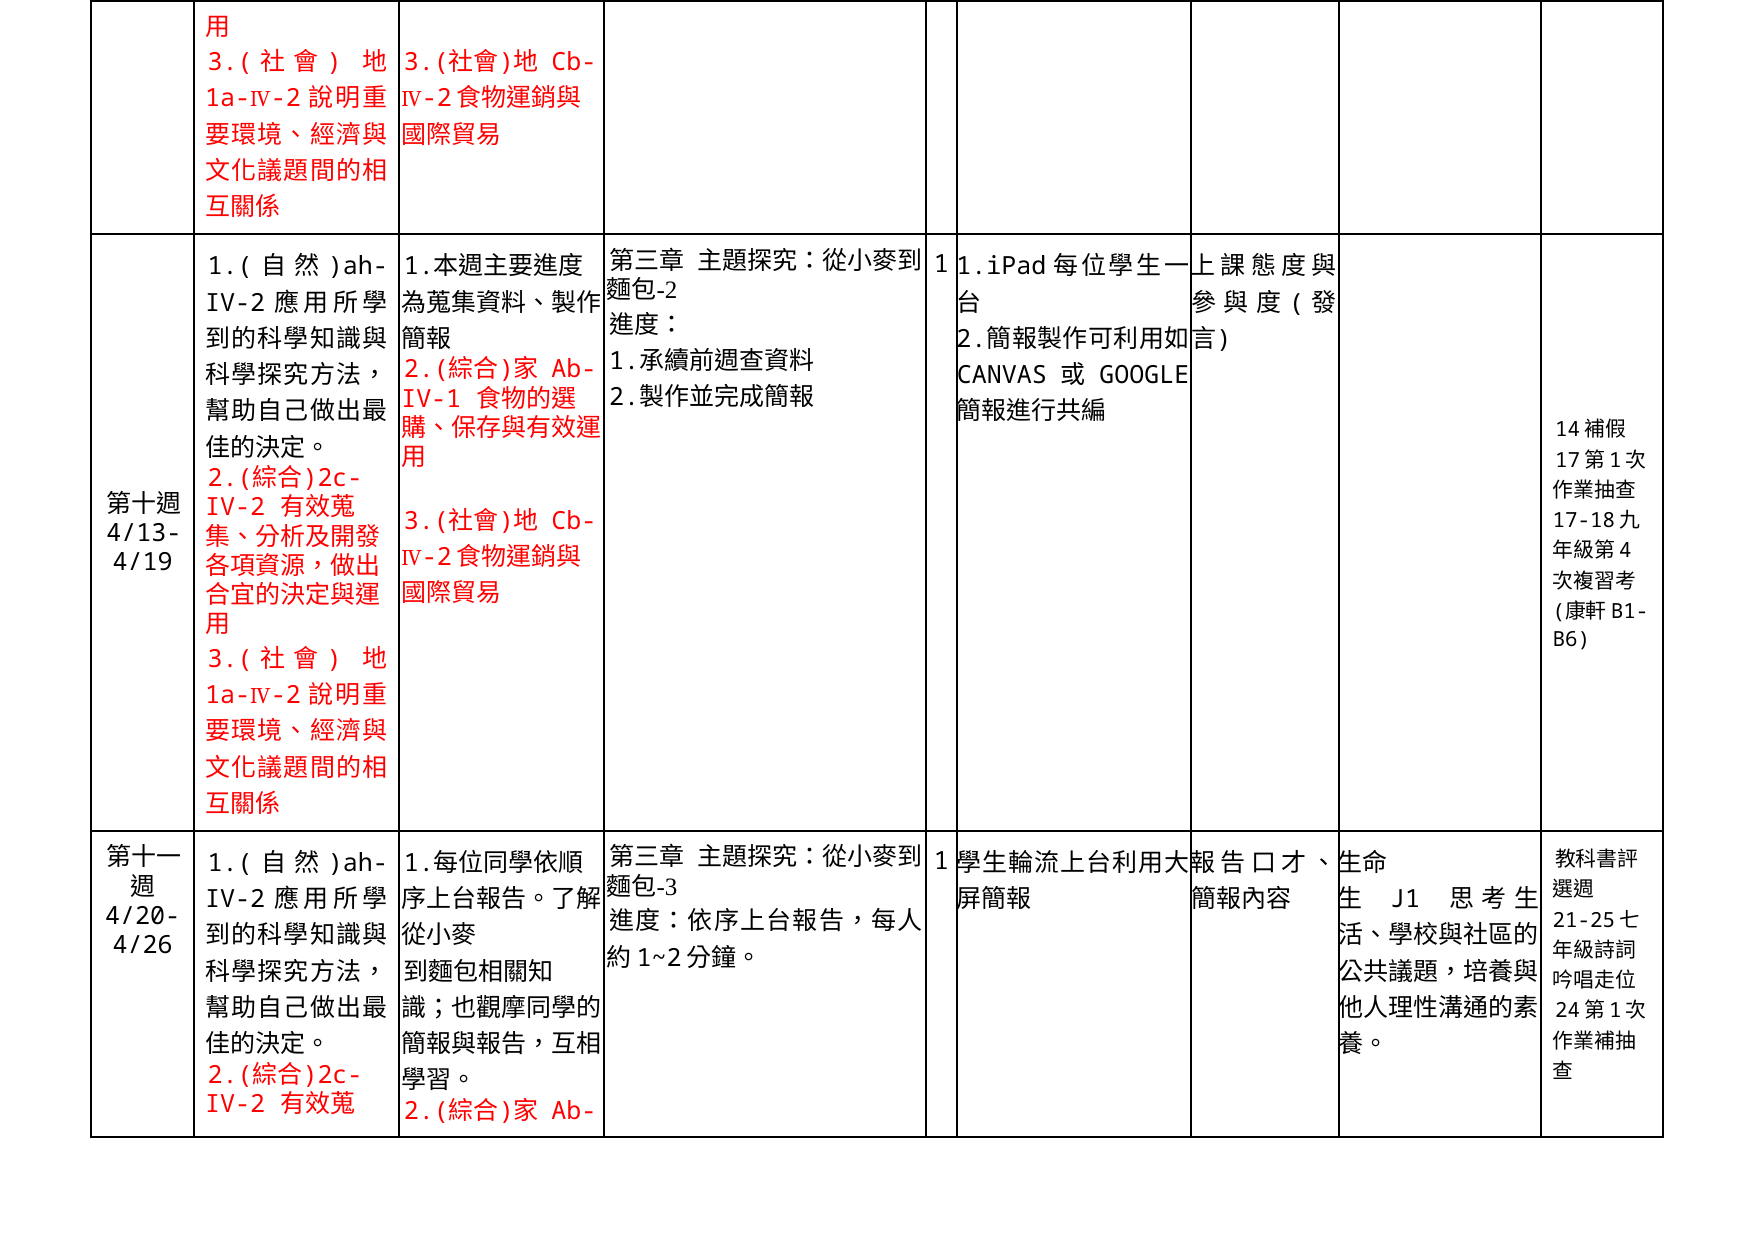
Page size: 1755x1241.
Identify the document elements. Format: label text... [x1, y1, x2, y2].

table_cell 第三章 主題探究：從小麥到麵包-2 進度： 1.承續前週查資料 2.製作並完成簡報 [605, 235, 925, 830]
table_cell 1 [927, 235, 956, 830]
table_cell [1340, 2, 1540, 233]
table_cell [1340, 235, 1540, 830]
table_cell [927, 2, 956, 233]
table_cell 3.(社會)地 Cb-Ⅳ-2食物運銷與國際貿易 [400, 2, 603, 233]
table_cell 1 [927, 832, 956, 1136]
table_cell 1.(自然)ah-IV-2應用所學到的科學知識與科學探究方法，幫助自己做出最佳的決定。 2.(綜合)2c-IV-2 有效蒐 [195, 832, 398, 1136]
table_cell 1.(自然)ah-IV-2應用所學到的科學知識與科學探究方法，幫助自己做出最佳的決定。 2.(綜合)2c-IV-2 有效蒐集、分析及開發各項資源，做出合宜的決定與運用 3.(社會) 地 1a-Ⅳ-2說明重要環境、經濟與文化議題間的相互關係 [195, 235, 398, 830]
table_cell [605, 2, 925, 233]
table_cell [958, 2, 1190, 233]
table_cell [1192, 2, 1338, 233]
table_cell 1.iPad每位學生一台 2.簡報製作可利用如CANVAS或GOOGLE簡報進行共編 [958, 235, 1190, 830]
table_cell 第十週 4/13-4/19 [92, 235, 193, 830]
table_cell 報告口才、簡報內容 [1192, 832, 1338, 1136]
table_cell 第十一週4/20-4/26 [92, 832, 193, 1136]
table_cell 1.本週主要進度為蒐集資料、製作簡報 2.(綜合)家 Ab-IV-1 食物的選購、保存與有效運用 3.(社會)地 Cb-Ⅳ-2食物運銷與國際貿易 [400, 235, 603, 830]
table_cell 上課態度與參與度(發言) [1192, 235, 1338, 830]
table_cell 學生輪流上台利用大屏簡報 [958, 832, 1190, 1136]
table_cell 教科書評選週 21-25七年級詩詞吟唱走位 24第1次作業補抽查 [1542, 832, 1662, 1136]
table_cell [1542, 2, 1662, 233]
table_cell 1.每位同學依順序上台報告。了解從小麥 到麵包相關知識；也觀摩同學的簡報與報告，互相學習。 2.(綜合)家 Ab- [400, 832, 603, 1136]
table_cell [92, 2, 193, 233]
table_cell 14補假 17第1次作業抽查 17-18九年級第4次複習考(康軒B1-B6) [1542, 235, 1662, 830]
table_cell 生命 生 J1 思考生活、學校與社區的公共議題，培養與他人理性溝通的素養。 [1340, 832, 1540, 1136]
table_cell 用 3.(社會) 地 1a-Ⅳ-2說明重要環境、經濟與文化議題間的相互關係 [195, 2, 398, 233]
table_cell 第三章 主題探究：從小麥到麵包-3 進度：依序上台報告，每人約1~2分鐘。 [605, 832, 925, 1136]
